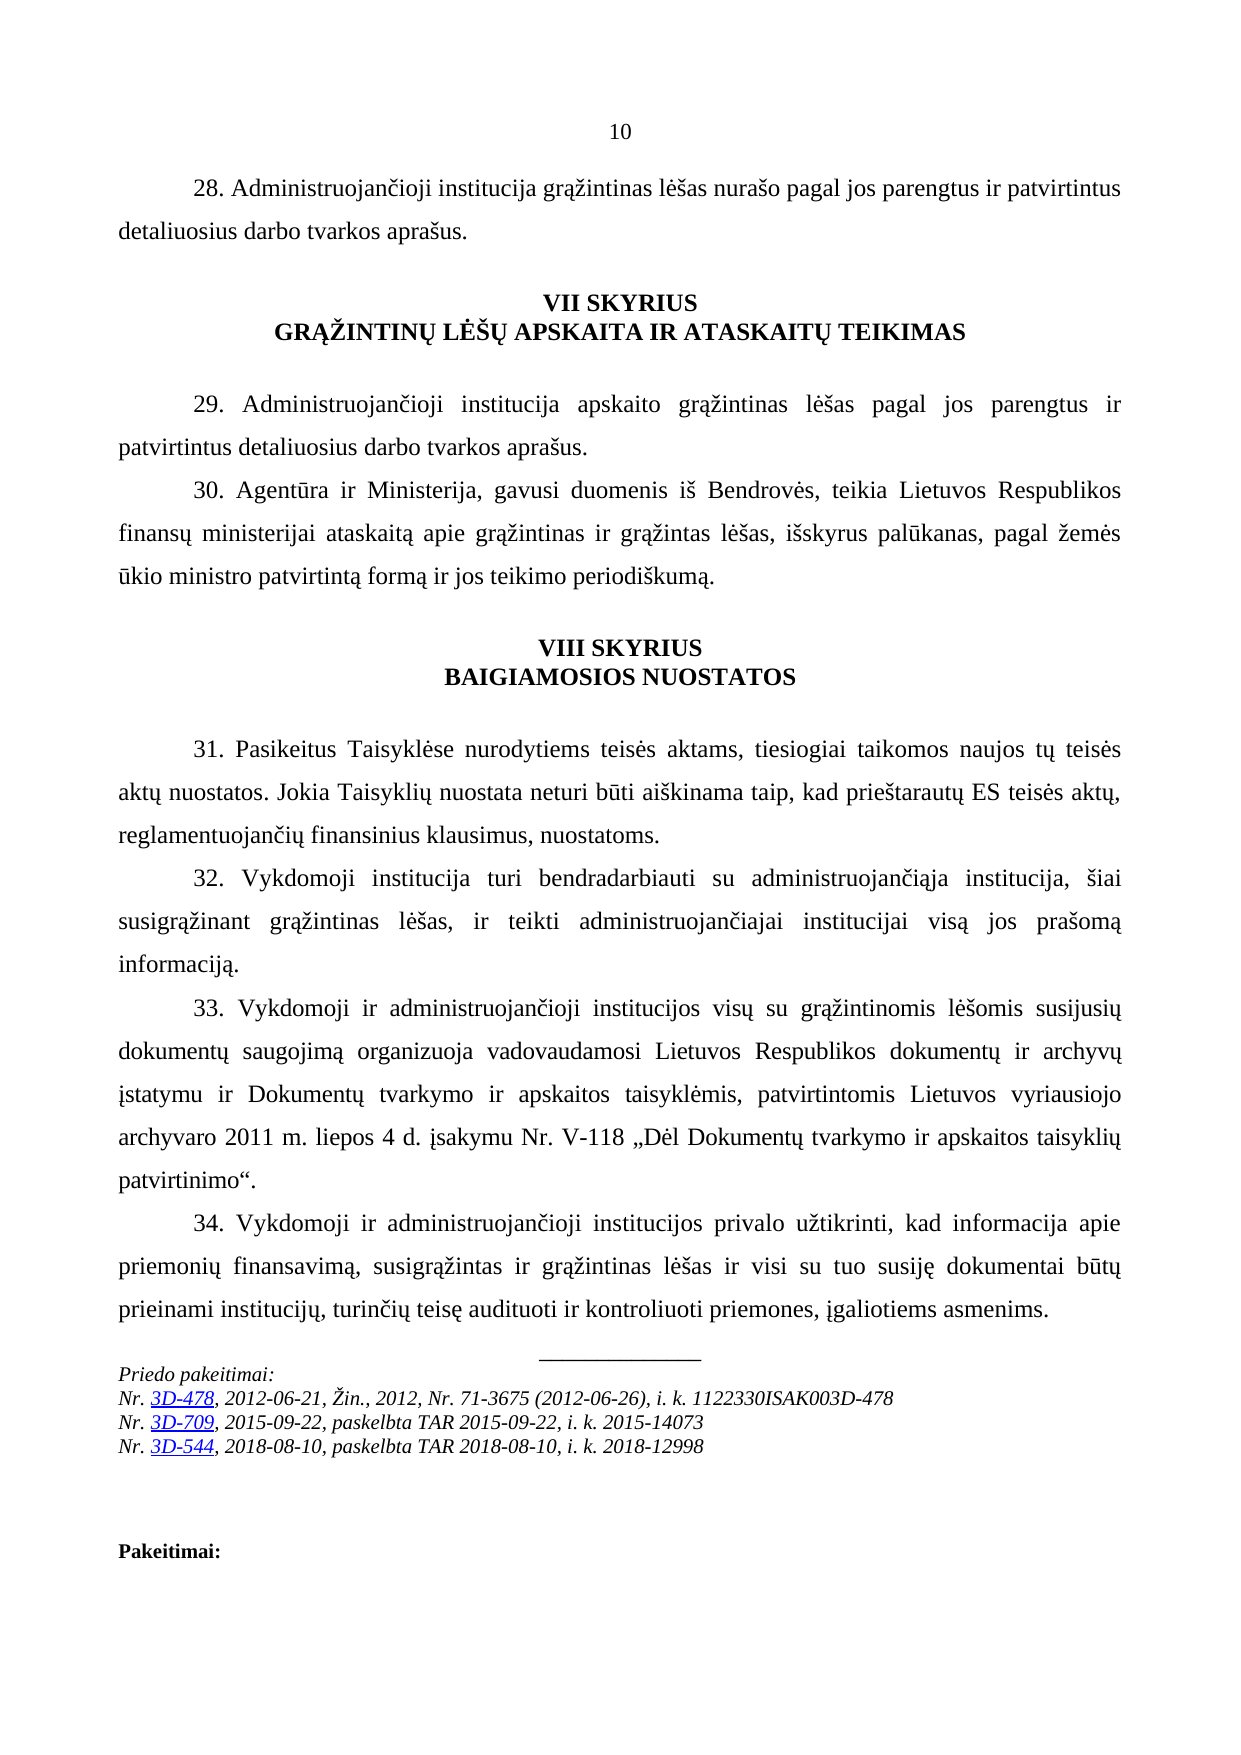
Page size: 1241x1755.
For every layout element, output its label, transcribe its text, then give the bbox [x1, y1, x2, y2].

text BAIGIAMOSIOS NUOSTATOS [118, 662, 1122, 691]
text VIII SKYRIUS [118, 633, 1122, 662]
text 29. Administruojančioji institucija apskaito grąžintinas lėšas pagal jos parengtus ir patvirtintus detaliuosius darbo tvarkos aprašus. [118, 389, 1122, 461]
text GRĄŽINTINŲ LĖŠŲ APSKAITA IR ATASKAITŲ TEIKIMAS [118, 317, 1122, 346]
text Nr. 3D-544, 2018-08-10, paskelbta TAR 2018-08-10, i. k. 2018-12998 [118, 1434, 1122, 1458]
text 32. Vykdomoji institucija turi bendradarbiauti su administruojančiąja institucija, šiai susigrąžinant grąžintinas lėšas, ir teikti administruojančiajai institucijai visą jos prašomą informaciją. [118, 863, 1122, 978]
text ______________ [118, 1338, 1122, 1362]
text 33. Vykdomoji ir administruojančioji institucijos visų su grąžintinomis lėšomis susijusių dokumentų saugojimą organizuoja vadovaudamosi Lietuvos Respublikos dokumentų ir archyvų įstatymu ir Dokumentų tvarkymo ir apskaitos taisyklėmis, patvirtintomis Lietuvos vyriausiojo archyvaro 2011 m. liepos 4 d. įsakymu Nr. V-118 „Dėl Dokumentų tvarkymo ir apskaitos taisyklių patvirtinimo“. [118, 993, 1122, 1194]
text Pakeitimai: [118, 1539, 1122, 1563]
text Priedo pakeitimai: [118, 1362, 1122, 1386]
text Nr. 3D-478, 2012-06-21, Žin., 2012, Nr. 71-3675 (2012-06-26), i. k. 1122330ISAK003D-478 [118, 1386, 1122, 1410]
text 28. Administruojančioji institucija grąžintinas lėšas nurašo pagal jos parengtus ir patvirtintus detaliuosius darbo tvarkos aprašus. [118, 173, 1122, 245]
text 34. Vykdomoji ir administruojančioji institucijos privalo užtikrinti, kad informacija apie priemonių finansavimą, susigrąžintas ir grąžintinas lėšas ir visi su tuo susiję dokumentai būtų prieinami institucijų, turinčių teisę audituoti ir kontroliuoti priemones, įgaliotiems asmenims. [118, 1208, 1122, 1323]
text Nr. 3D-709, 2015-09-22, paskelbta TAR 2015-09-22, i. k. 2015-14073 [118, 1410, 1122, 1434]
text 30. Agentūra ir Ministerija, gavusi duomenis iš Bendrovės, teikia Lietuvos Respublikos finansų ministerijai ataskaitą apie grąžintinas ir grąžintas lėšas, išskyrus palūkanas, pagal žemės ūkio ministro patvirtintą formą ir jos teikimo periodiškumą. [118, 475, 1122, 590]
text 31. Pasikeitus Taisyklėse nurodytiems teisės aktams, tiesiogiai taikomos naujos tų teisės aktų nuostatos. Jokia Taisyklių nuostata neturi būti aiškinama taip, kad prieštarautų ES teisės aktų, reglamentuojančių finansinius klausimus, nuostatoms. [118, 734, 1122, 849]
text VII SKYRIUS [118, 288, 1122, 317]
